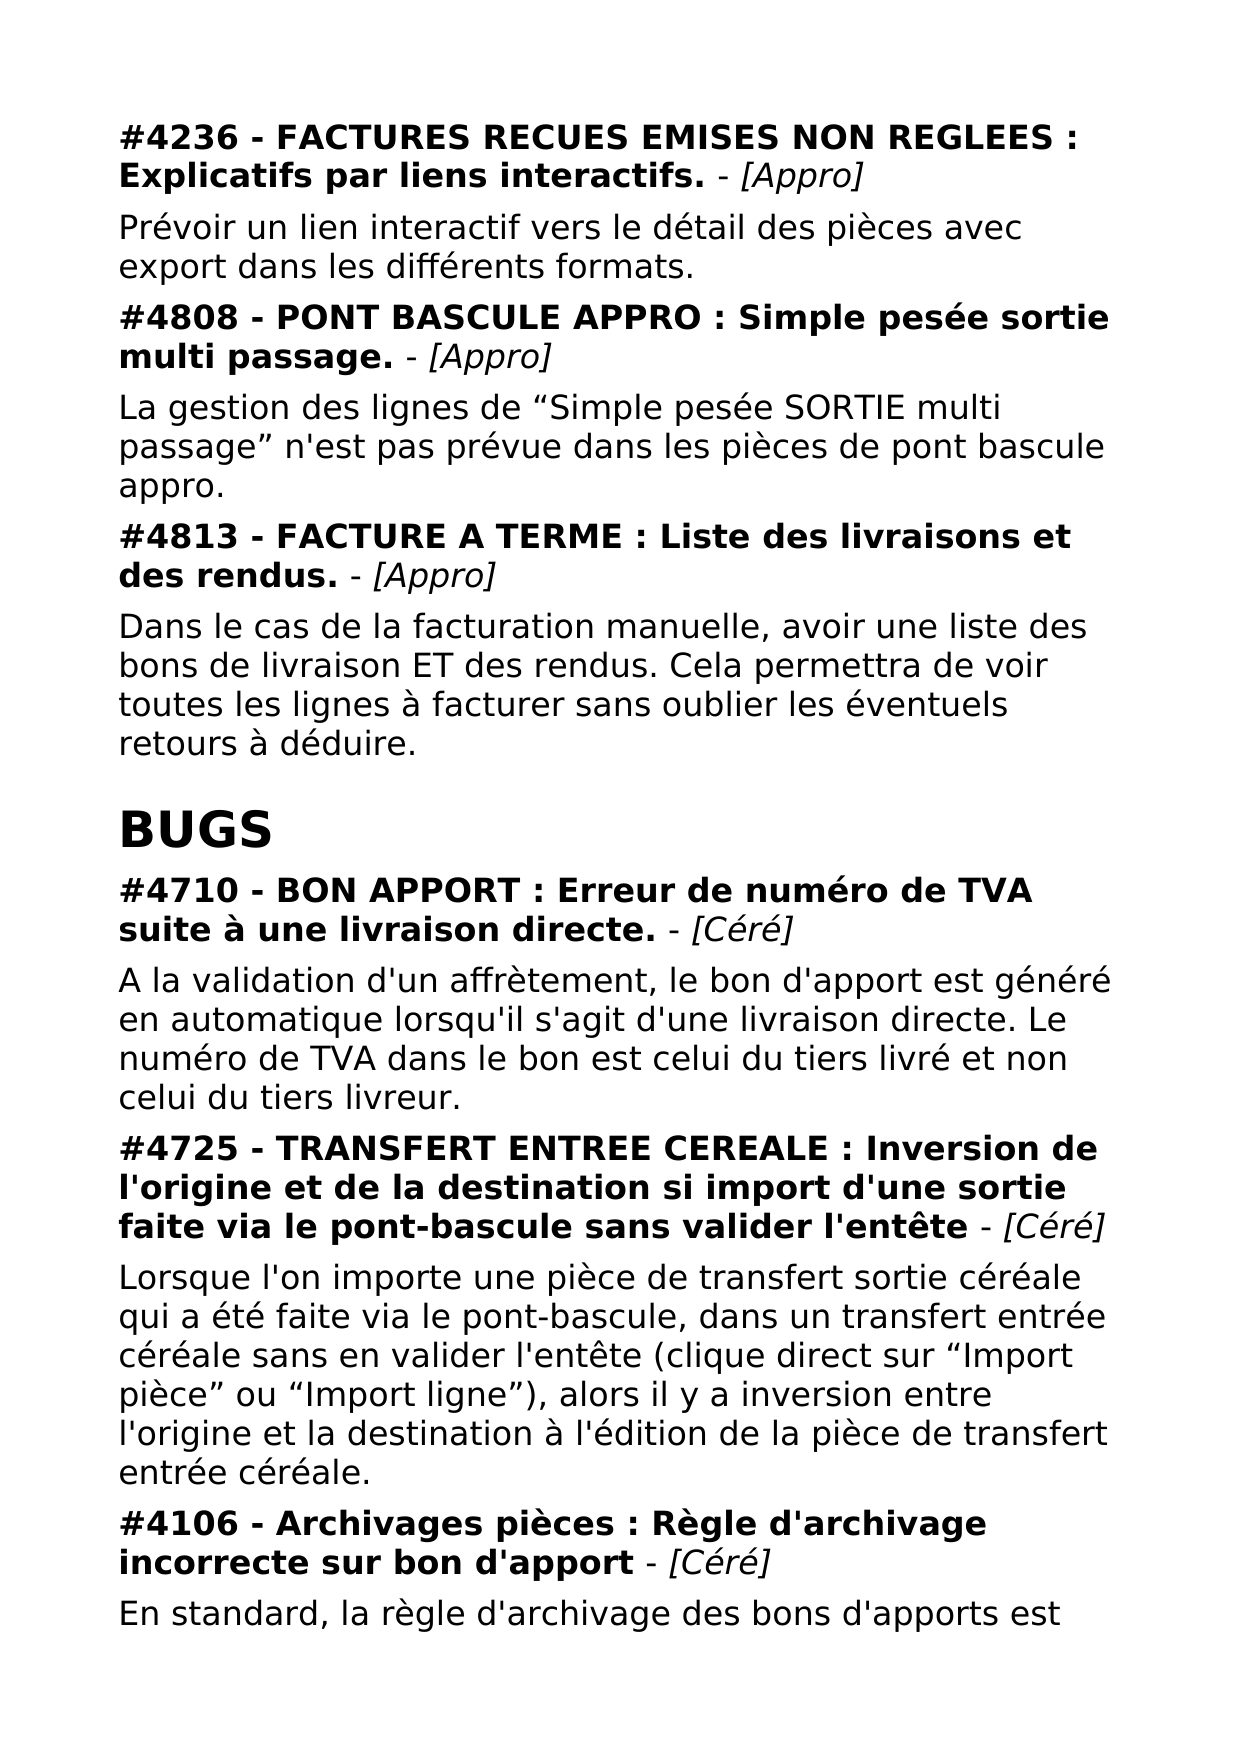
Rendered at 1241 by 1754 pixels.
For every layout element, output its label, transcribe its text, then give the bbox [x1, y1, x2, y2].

text En standard, la règle d'archivage des bons d'apports est [118, 1595, 1122, 1633]
text #4710 - BON APPORT : Erreur de numéro de TVA suite à une livraison directe. - [Céré] [118, 872, 1122, 949]
subtitle BUGS [118, 801, 1122, 859]
text Prévoir un lien interactif vers le détail des pièces avec export dans les différents formats. [118, 208, 1122, 286]
text #4725 - TRANSFERT ENTREE CEREALE : Inversion de l'origine et de la destination si import d'une sortie faite via le pont-bascule sans valider l'entête - [Céré] [118, 1130, 1122, 1246]
text Lorsque l'on importe une pièce de transfert sortie céréale qui a été faite via le pont-bascule, dans un transfert entrée céréale sans en valider l'entête (clique direct sur “Import pièce” ou “Import ligne”), alors il y a inversion entre l'origine et la destination à l'édition de la pièce de transfert entrée céréale. [118, 1259, 1122, 1492]
text #4236 - FACTURES RECUES EMISES NON REGLEES : Explicatifs par liens interactifs. - [Appro] [118, 118, 1122, 196]
text A la validation d'un affrètement, le bon d'apport est généré en automatique lorsqu'il s'agit d'une livraison directe. Le numéro de TVA dans le bon est celui du tiers livré et non celui du tiers livreur. [118, 962, 1122, 1117]
text La gestion des lignes de “Simple pesée SORTIE multi passage” n'est pas prévue dans les pièces de pont bascule appro. [118, 389, 1122, 505]
text #4106 - Archivages pièces : Règle d'archivage incorrecte sur bon d'apport - [Céré] [118, 1504, 1122, 1582]
text #4808 - PONT BASCULE APPRO : Simple pesée sortie multi passage. - [Appro] [118, 298, 1122, 376]
text Dans le cas de la facturation manuelle, avoir une liste des bons de livraison ET des rendus. Cela permettra de voir toutes les lignes à facturer sans oublier les éventuels retours à déduire. [118, 608, 1122, 763]
text #4813 - FACTURE A TERME : Liste des livraisons et des rendus. - [Appro] [118, 518, 1122, 596]
